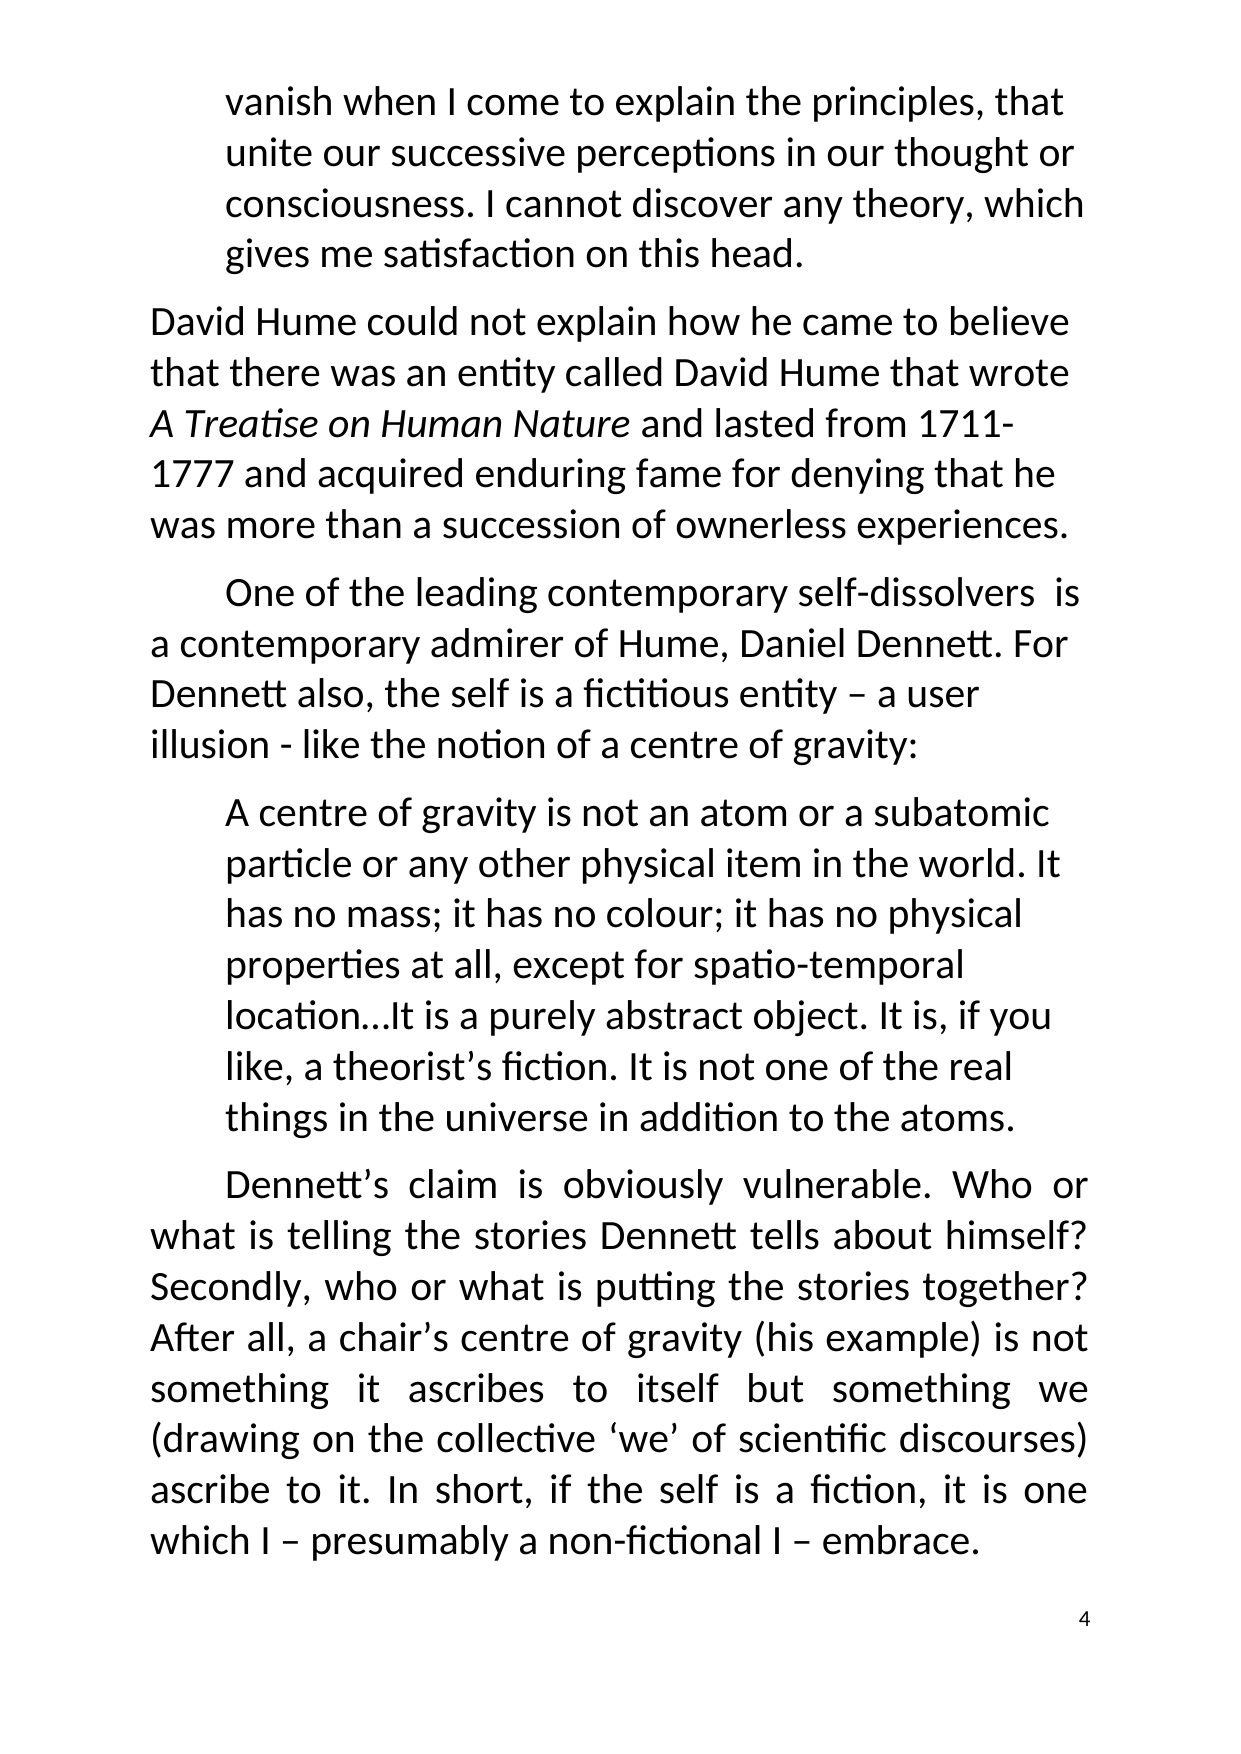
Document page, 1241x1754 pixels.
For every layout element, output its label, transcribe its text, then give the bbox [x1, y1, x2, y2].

text Dennett’s claim is obviously vulnerable. Who or what is telling the stories Dennett tells about himself? Secondly, who or what is putting the stories together? After all, a chair’s centre of gravity (his example) is not something it ascribes to itself but something we (drawing on the collective ‘we’ of scientific discourses) ascribe to it. In short, if the self is a fiction, it is one which I – presumably a non-fictional I – embrace. [150, 1158, 1090, 1565]
text David Hume could not explain how he came to believe that there was an entity called David Hume that wrote A Treatise on Human Nature and lasted from 1711-1777 and acquired enduring fame for denying that he was more than a succession of ownerless experiences. [150, 295, 1090, 549]
text One of the leading contemporary self-dissolvers is a contemporary admirer of Hume, Daniel Dennett. For Dennett also, the self is a fictitious entity – a user illusion - like the notion of a centre of gravity: [150, 566, 1090, 769]
text vanish when I come to explain the principles, that unite our successive perceptions in our thought or consciousness. I cannot discover any theory, which gives me satisfaction on this head. [225, 75, 1090, 278]
text A centre of gravity is not an atom or a subatomic particle or any other physical item in the world. It has no mass; it has no colour; it has no physical properties at all, except for spatio-temporal location…It is a purely abstract object. It is, if you like, a theorist’s fiction. It is not one of the real things in the universe in addition to the atoms. [225, 786, 1090, 1142]
